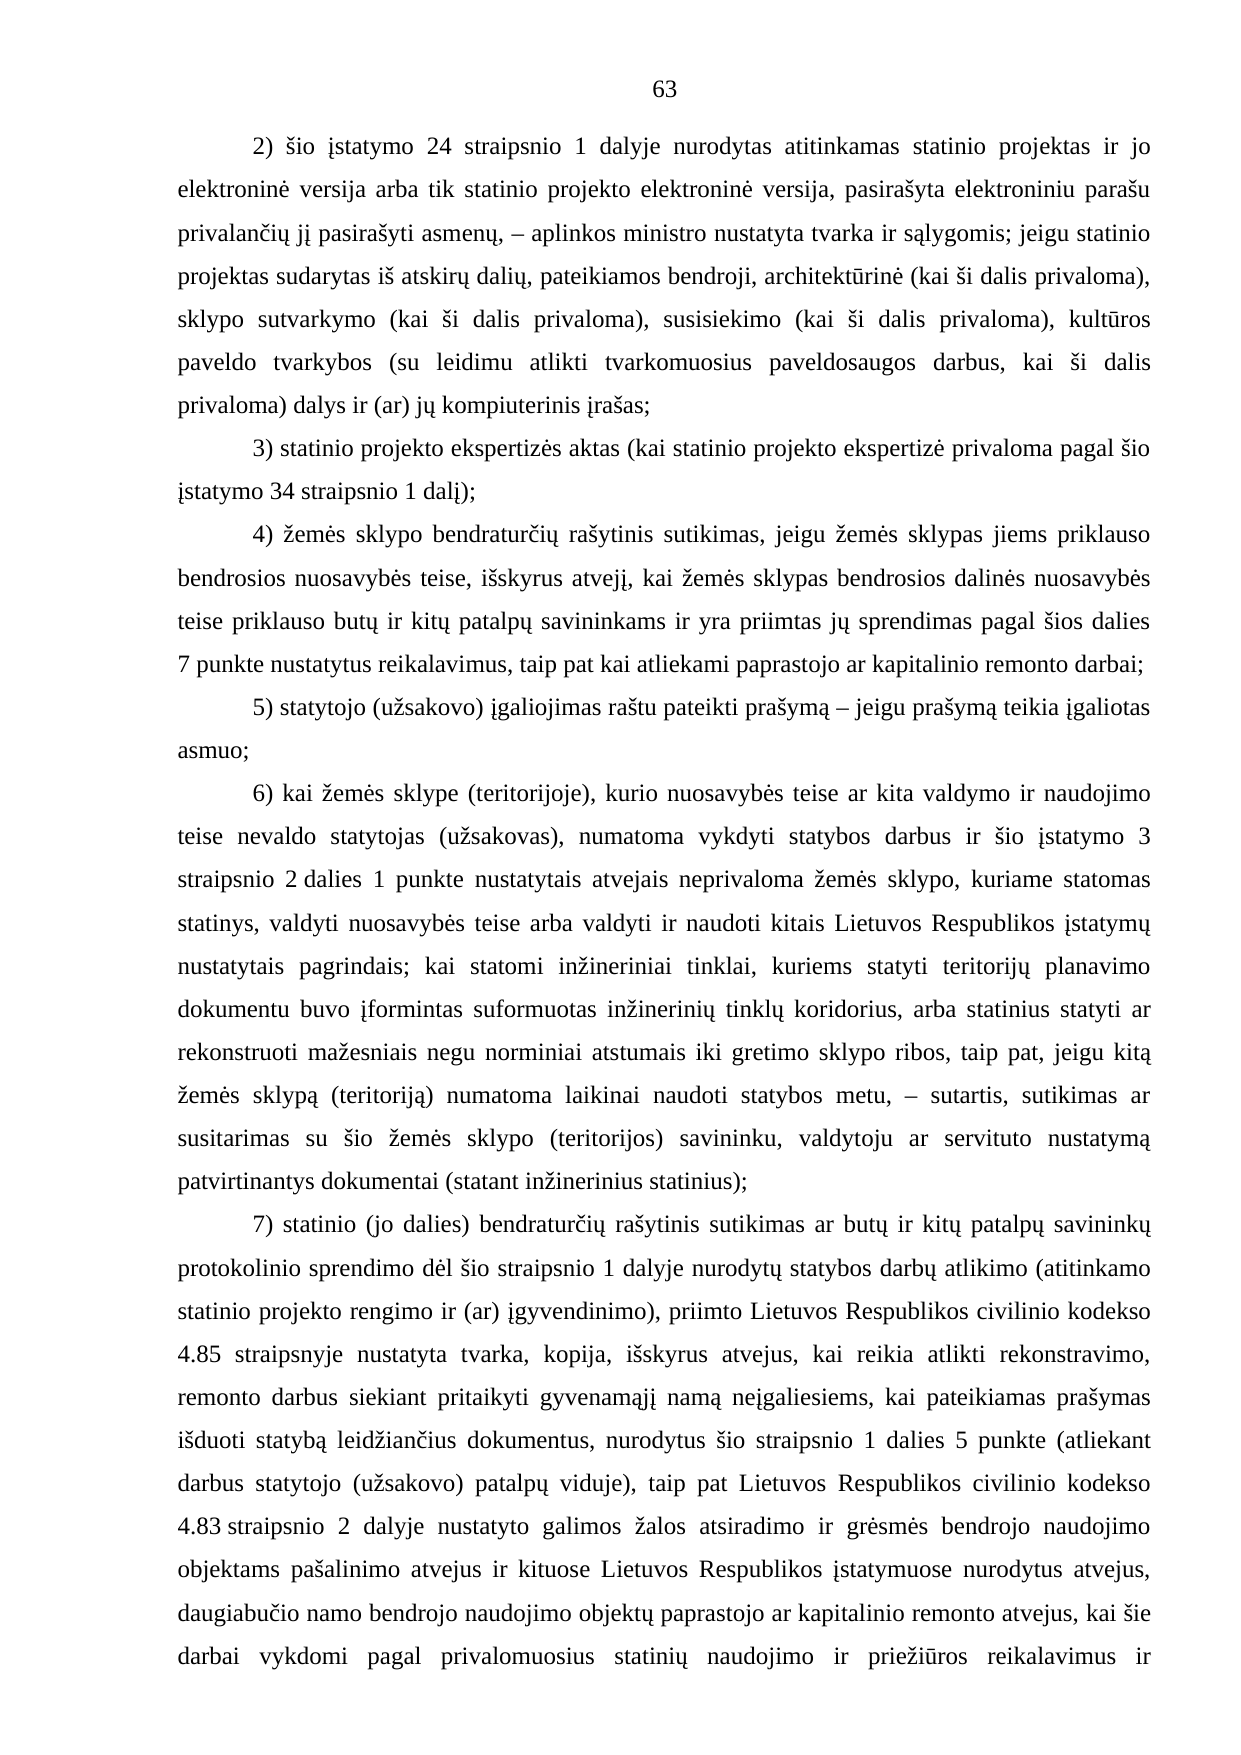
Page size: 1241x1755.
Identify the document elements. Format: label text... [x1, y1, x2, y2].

text 5) statytojo (užsakovo) įgaliojimas raštu pateikti prašymą – jeigu prašymą teikia įgaliotas asmuo; [177, 692, 1152, 764]
text 3) statinio projekto ekspertizės aktas (kai statinio projekto ekspertizė privaloma pagal šio įstatymo 34 straipsnio 1 dalį); [177, 433, 1152, 505]
text 6) kai žemės sklype (teritorijoje), kurio nuosavybės teise ar kita valdymo ir naudojimo teise nevaldo statytojas (užsakovas), numatoma vykdyti statybos darbus ir šio įstatymo 3 straipsnio 2 dalies 1 punkte nustatytais atvejais neprivaloma žemės sklypo, kuriame statomas statinys, valdyti nuosavybės teise arba valdyti ir naudoti kitais Lietuvos Respublikos įstatymų nustatytais pagrindais; kai statomi inžineriniai tinklai, kuriems statyti teritorijų planavimo dokumentu buvo įformintas suformuotas inžinerinių tinklų koridorius, arba statinius statyti ar rekonstruoti mažesniais negu norminiai atstumais iki gretimo sklypo ribos, taip pat, jeigu kitą žemės sklypą (teritoriją) numatoma laikinai naudoti statybos metu, – sutartis, sutikimas ar susitarimas su šio žemės sklypo (teritorijos) savininku, valdytoju ar servituto nustatymą patvirtinantys dokumentai (statant inžinerinius statinius); [177, 778, 1152, 1195]
text 7) statinio (jo dalies) bendraturčių rašytinis sutikimas ar butų ir kitų patalpų savininkų protokolinio sprendimo dėl šio straipsnio 1 dalyje nurodytų statybos darbų atlikimo (atitinkamo statinio projekto rengimo ir (ar) įgyvendinimo), priimto Lietuvos Respublikos civilinio kodekso 4.85 straipsnyje nustatyta tvarka, kopija, išskyrus atvejus, kai reikia atlikti rekonstravimo, remonto darbus siekiant pritaikyti gyvenamąjį namą neįgaliesiems, kai pateikiamas prašymas išduoti statybą leidžiančius dokumentus, nurodytus šio straipsnio 1 dalies 5 punkte (atliekant darbus statytojo (užsakovo) patalpų viduje), taip pat Lietuvos Respublikos civilinio kodekso 4.83 straipsnio 2 dalyje nustatyto galimos žalos atsiradimo ir grėsmės bendrojo naudojimo objektams pašalinimo atvejus ir kituose Lietuvos Respublikos įstatymuose nurodytus atvejus, daugiabučio namo bendrojo naudojimo objektų paprastojo ar kapitalinio remonto atvejus, kai šie darbai vykdomi pagal privalomuosius statinių naudojimo ir priežiūros reikalavimus ir [177, 1209, 1152, 1669]
text 2) šio įstatymo 24 straipsnio 1 dalyje nurodytas atitinkamas statinio projektas ir jo elektroninė versija arba tik statinio projekto elektroninė versija, pasirašyta elektroniniu parašu privalančių jį pasirašyti asmenų, – aplinkos ministro nustatyta tvarka ir sąlygomis; jeigu statinio projektas sudarytas iš atskirų dalių, pateikiamos bendroji, architektūrinė (kai ši dalis privaloma), sklypo sutvarkymo (kai ši dalis privaloma), susisiekimo (kai ši dalis privaloma), kultūros paveldo tvarkybos (su leidimu atlikti tvarkomuosius paveldosaugos darbus, kai ši dalis privaloma) dalys ir (ar) jų kompiuterinis įrašas; [177, 131, 1152, 419]
text 4) žemės sklypo bendraturčių rašytinis sutikimas, jeigu žemės sklypas jiems priklauso bendrosios nuosavybės teise, išskyrus atvejį, kai žemės sklypas bendrosios dalinės nuosavybės teise priklauso butų ir kitų patalpų savininkams ir yra priimtas jų sprendimas pagal šios dalies 7 punkte nustatytus reikalavimus, taip pat kai atliekami paprastojo ar kapitalinio remonto darbai; [177, 519, 1152, 678]
